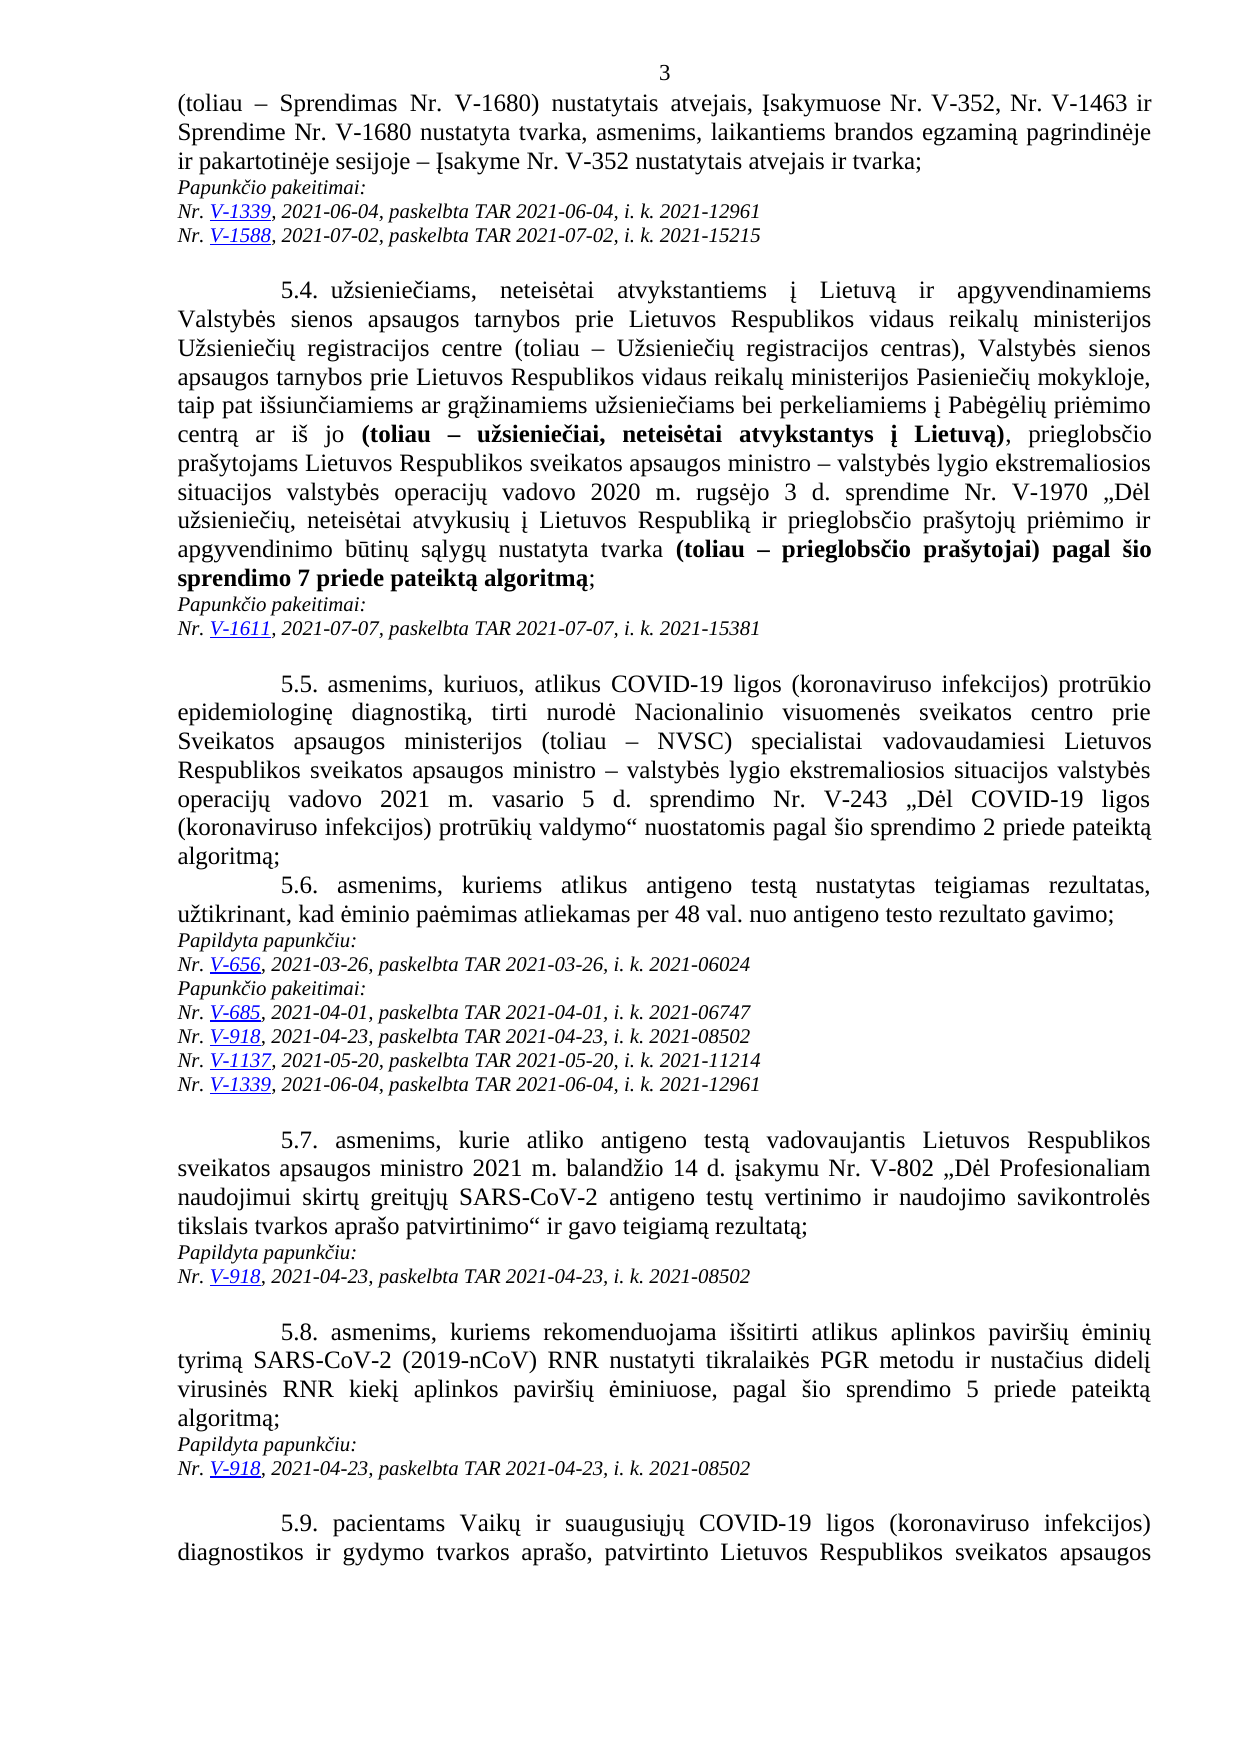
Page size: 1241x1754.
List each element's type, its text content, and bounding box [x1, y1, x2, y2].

text 5.5. asmenims, kuriuos, atlikus COVID-19 ligos (koronaviruso infekcijos) protrūkio epidemiologinę diagnostiką, tirti nurodė Nacionalinio visuomenės sveikatos centro prie Sveikatos apsaugos ministerijos (toliau – NVSC) specialistai vadovaudamiesi Lietuvos Respublikos sveikatos apsaugos ministro – valstybės lygio ekstremaliosios situacijos valstybės operacijų vadovo 2021 m. vasario 5 d. sprendimo Nr. V-243 „Dėl COVID-19 ligos (koronaviruso infekcijos) protrūkių valdymo“ nuostatomis pagal šio sprendimo 2 priede pateiktą algoritmą; [177, 669, 1152, 870]
text Nr. V-656, 2021-03-26, paskelbta TAR 2021-03-26, i. k. 2021-06024 [177, 952, 1152, 976]
text Nr. V-685, 2021-04-01, paskelbta TAR 2021-04-01, i. k. 2021-06747 [177, 1000, 1152, 1024]
text Nr. V-918, 2021-04-23, paskelbta TAR 2021-04-23, i. k. 2021-08502 [177, 1264, 1152, 1288]
text Nr. V-1588, 2021-07-02, paskelbta TAR 2021-07-02, i. k. 2021-15215 [177, 223, 1152, 247]
text 5.6. asmenims, kuriems atlikus antigeno testą nustatytas teigiamas rezultatas, užtikrinant, kad ėminio paėmimas atliekamas per 48 val. nuo antigeno testo rezultato gavimo; [177, 870, 1152, 927]
text Nr. V-918, 2021-04-23, paskelbta TAR 2021-04-23, i. k. 2021-08502 [177, 1024, 1152, 1048]
text 5.9. pacientams Vaikų ir suaugusiųjų COVID-19 ligos (koronaviruso infekcijos) diagnostikos ir gydymo tvarkos aprašo, patvirtinto Lietuvos Respublikos sveikatos apsaugos [177, 1508, 1152, 1566]
text Papunkčio pakeitimai: [177, 175, 1152, 199]
text Papunkčio pakeitimai: [177, 976, 1152, 1000]
text Papildyta papunkčiu: [177, 1432, 1152, 1456]
text 5.8. asmenims, kuriems rekomenduojama išsitirti atlikus aplinkos paviršių ėminių tyrimą SARS-CoV-2 (2019-nCoV) RNR nustatyti tikralaikės PGR metodu ir nustačius didelį virusinės RNR kiekį aplinkos paviršių ėminiuose, pagal šio sprendimo 5 priede pateiktą algoritmą; [177, 1317, 1152, 1432]
text (toliau – Sprendimas Nr. V-1680) nustatytais atvejais, Įsakymuose Nr. V-352, Nr. V-1463 ir Sprendime Nr. V-1680 nustatyta tvarka, asmenims, laikantiems brandos egzaminą pagrindinėje ir pakartotinėje sesijoje – Įsakyme Nr. V-352 nustatytais atvejais ir tvarka; [177, 88, 1152, 175]
text Papildyta papunkčiu: [177, 927, 1152, 952]
text 5.4. užsieniečiams, neteisėtai atvykstantiems į Lietuvą ir apgyvendinamiems Valstybės sienos apsaugos tarnybos prie Lietuvos Respublikos vidaus reikalų ministerijos Užsieniečių registracijos centre (toliau – Užsieniečių registracijos centras), Valstybės sienos apsaugos tarnybos prie Lietuvos Respublikos vidaus reikalų ministerijos Pasieniečių mokykloje, taip pat išsiunčiamiems ar grąžinamiems užsieniečiams bei perkeliamiems į Pabėgėlių priėmimo centrą ar iš jo (toliau – užsieniečiai, neteisėtai atvykstantys į Lietuvą), prieglobsčio prašytojams Lietuvos Respublikos sveikatos apsaugos ministro – valstybės lygio ekstremaliosios situacijos valstybės operacijų vadovo 2020 m. rugsėjo 3 d. sprendime Nr. V-1970 „Dėl užsieniečių, neteisėtai atvykusių į Lietuvos Respubliką ir prieglobsčio prašytojų priėmimo ir apgyvendinimo būtinų sąlygų nustatyta tvarka (toliau – prieglobsčio prašytojai) pagal šio sprendimo 7 priede pateiktą algoritmą; [177, 276, 1152, 592]
text Nr. V-1339, 2021-06-04, paskelbta TAR 2021-06-04, i. k. 2021-12961 [177, 199, 1152, 223]
text Nr. V-918, 2021-04-23, paskelbta TAR 2021-04-23, i. k. 2021-08502 [177, 1456, 1152, 1480]
text Nr. V-1611, 2021-07-07, paskelbta TAR 2021-07-07, i. k. 2021-15381 [177, 616, 1152, 640]
text Papildyta papunkčiu: [177, 1240, 1152, 1264]
text 5.7. asmenims, kurie atliko antigeno testą vadovaujantis Lietuvos Respublikos sveikatos apsaugos ministro 2021 m. balandžio 14 d. įsakymu Nr. V-802 „Dėl Profesionaliam naudojimui skirtų greitųjų SARS-CoV-2 antigeno testų vertinimo ir naudojimo savikontrolės tikslais tvarkos aprašo patvirtinimo“ ir gavo teigiamą rezultatą; [177, 1125, 1152, 1240]
text Papunkčio pakeitimai: [177, 592, 1152, 616]
text Nr. V-1339, 2021-06-04, paskelbta TAR 2021-06-04, i. k. 2021-12961 [177, 1072, 1152, 1096]
text Nr. V-1137, 2021-05-20, paskelbta TAR 2021-05-20, i. k. 2021-11214 [177, 1048, 1152, 1072]
